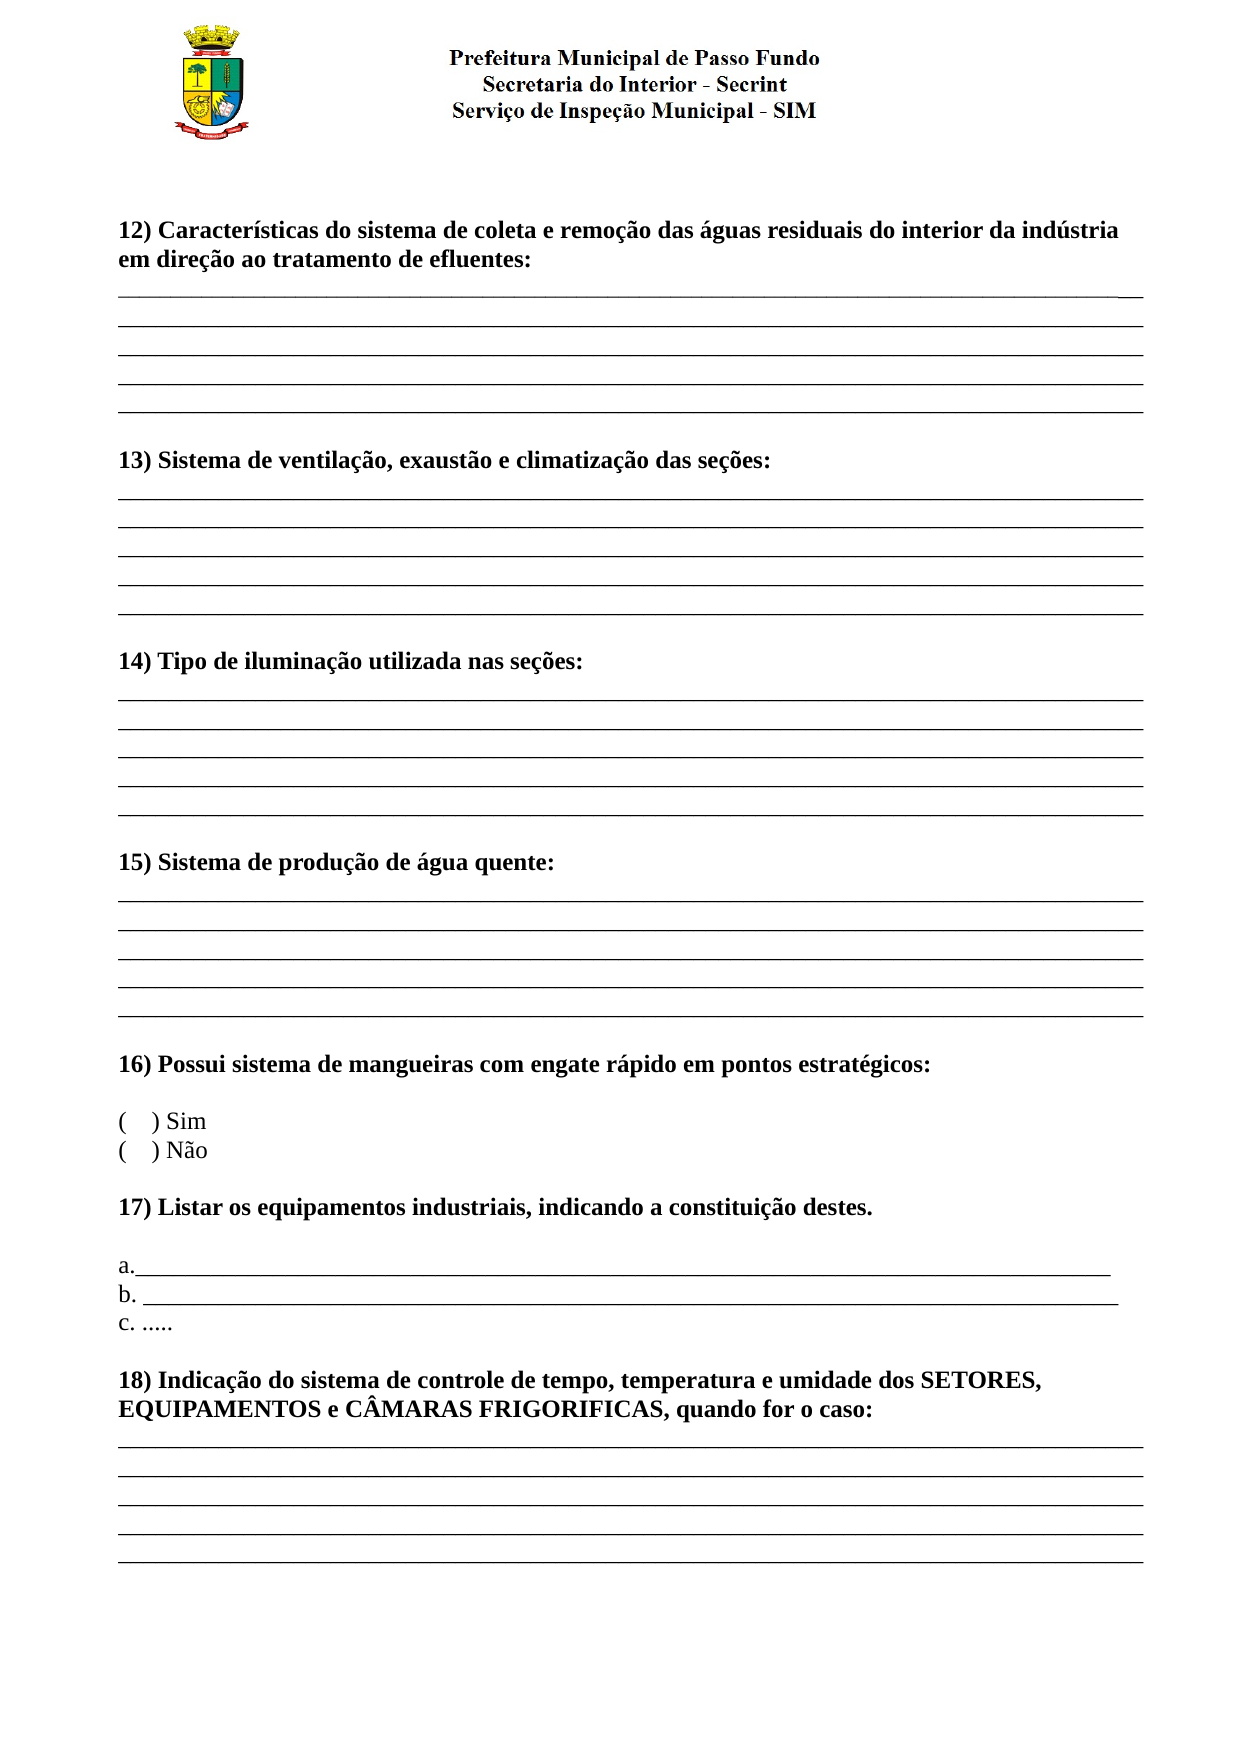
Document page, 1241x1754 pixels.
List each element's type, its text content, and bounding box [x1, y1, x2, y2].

text 18) Indicação do sistema de controle de tempo, temperatura e umidade dos SETORES, EQUIPAMENTOS e CÂMARAS FRIGORIFICAS, quando for o caso: [118, 1365, 1152, 1422]
text ( ) Sim [118, 1106, 1152, 1135]
text 15) Sistema de produção de água quente: __________________________________________________________________________________________________________________________________________________________________________________________________________________________________________________________________________________________________________________________________________________________________________________________________________________________ [118, 847, 1152, 1020]
text ________________________________________________________________________________________________________________________________________________________________________________________________________________________________________________________________________________________________________________________________________ [118, 1451, 1152, 1566]
text a.______________________________________________________________________________ [118, 1250, 1152, 1279]
text 14) Tipo de iluminação utilizada nas seções: __________________________________________________________________________________________________________________________________________________________________________________________________________________________________________________________________________________________________________________________________________________________________________________________________________________________ [118, 646, 1152, 819]
picture [132, 4, 1137, 187]
text b. ______________________________________________________________________________ [118, 1279, 1152, 1307]
text 12) Características do sistema de coleta e remoção das águas residuais do interior da indústria em direção ao tratamento de efluentes: __________________________________________________________________________________________________________________________________________________________________________________________________________________________________________________________________________________________________________________________________________________________________________________________________________________________________________ [118, 215, 1152, 416]
text ( ) Não [118, 1135, 1152, 1164]
text c. ..... [118, 1307, 1152, 1336]
text 13) Sistema de ventilação, exaustão e climatização das seções: __________________________________________________________________________________________________________________________________________________________________________________________________________________________________________________________________________________________________________________________________________________________________________________________________________________________ [118, 445, 1152, 617]
text 17) Listar os equipamentos industriais, indicando a constituição destes. [118, 1192, 1152, 1221]
text __________________________________________________________________________________ [118, 1422, 1152, 1451]
text 16) Possui sistema de mangueiras com engate rápido em pontos estratégicos: [118, 1049, 1152, 1077]
